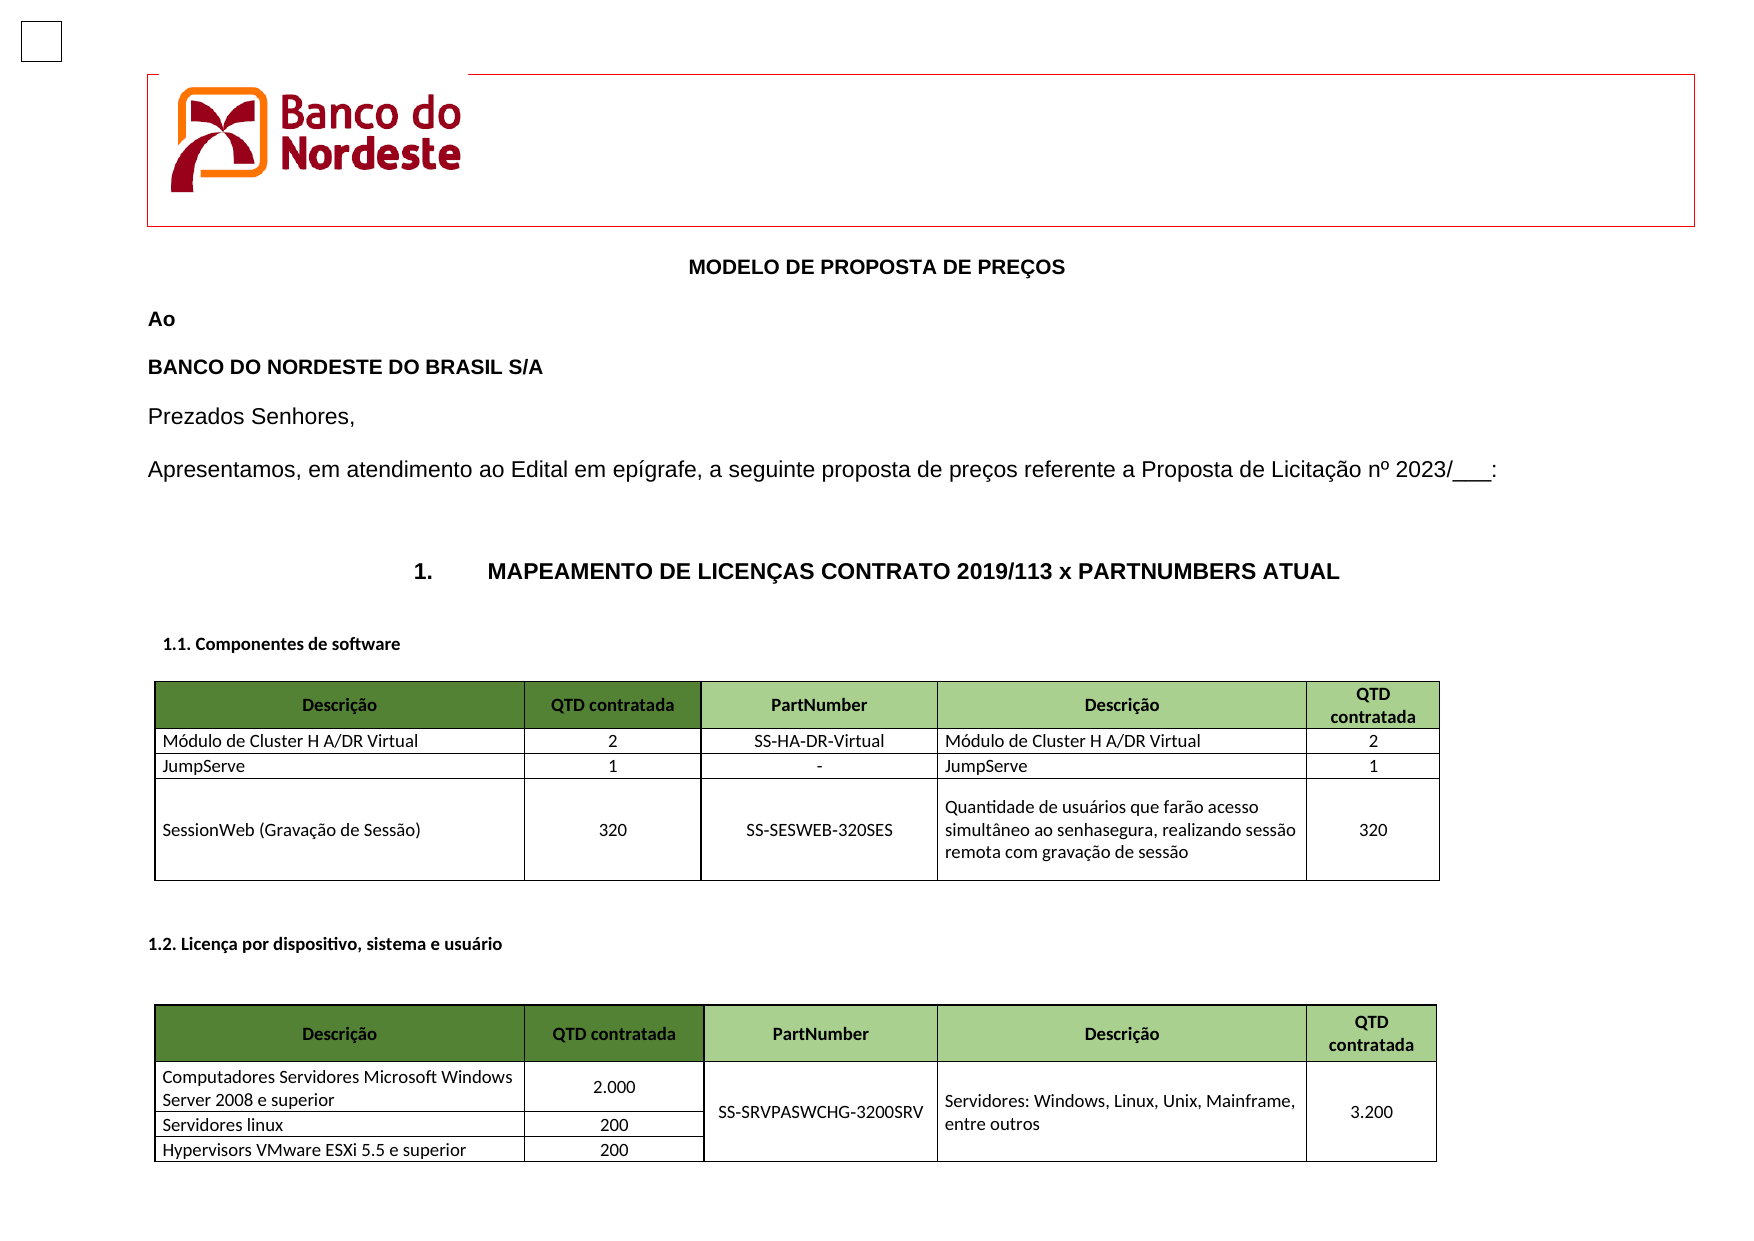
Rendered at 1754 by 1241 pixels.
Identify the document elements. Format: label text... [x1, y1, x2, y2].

table_cell Servidores: Windows, Linux, Unix, Mainframe, entre outros [938, 1062, 1306, 1161]
table_cell JumpServe [156, 754, 524, 778]
table_cell [155, 655, 524, 681]
text [22, 22, 61, 61]
table_cell [704, 980, 937, 1004]
table_cell QTD contratada [525, 1006, 703, 1061]
table_header [524, 609, 701, 654]
table_cell - [702, 754, 937, 778]
table_header [1307, 609, 1439, 654]
table_header [155, 955, 524, 979]
table_cell 1 [525, 754, 700, 778]
table_cell Descrição [938, 682, 1306, 728]
table_cell [524, 655, 701, 681]
table_cell Módulo de Cluster H A/DR Virtual [938, 729, 1306, 753]
table_cell Descrição [938, 1006, 1306, 1061]
table_cell 200 [525, 1137, 703, 1161]
table_cell SessionWeb (Gravação de Sessão) [156, 779, 524, 879]
table_cell [1307, 655, 1439, 681]
table_cell QTD contratada [1307, 682, 1439, 728]
table_cell 2.000 [525, 1062, 703, 1111]
table_cell 1 [1307, 754, 1439, 778]
table_cell 320 [525, 779, 700, 879]
table_cell [1307, 980, 1436, 1004]
table_cell Módulo de Cluster H A/DR Virtual [156, 729, 524, 753]
table_cell JumpServe [938, 754, 1306, 778]
table_cell 2 [525, 729, 700, 753]
table_header [701, 609, 937, 654]
table_cell 3.200 [1307, 1062, 1436, 1161]
text 1.2. Licença por dispositivo, sistema e usuário [148, 932, 1606, 954]
table_header [524, 955, 704, 979]
text BANCO DO NORDESTE DO BRASIL S/A [148, 355, 1606, 379]
table_cell [155, 980, 524, 1004]
table_cell Computadores Servidores Microsoft Windows Server 2008 e superior [156, 1062, 524, 1111]
table_cell 200 [525, 1112, 703, 1136]
text Apresentamos, em atendimento ao Edital em epígrafe, a seguinte proposta de preços referente a Proposta de Licitação nº 2023/___: [148, 456, 1606, 482]
table_cell Descrição [156, 682, 524, 728]
table_cell Servidores linux [156, 1112, 524, 1136]
text 1. MAPEAMENTO DE LICENÇAS CONTRATO 2019/113 x PARTNUMBERS ATUAL [148, 558, 1606, 584]
table_header [937, 955, 1307, 979]
table_cell Hypervisors VMware ESXi 5.5 e superior [156, 1137, 524, 1161]
table_header [938, 609, 1307, 654]
table_header [704, 955, 937, 979]
table_cell PartNumber [705, 1006, 937, 1061]
table_cell [701, 655, 937, 681]
table_cell 320 [1307, 779, 1439, 879]
text Prezados Senhores, [148, 403, 1606, 429]
table_cell [524, 980, 704, 1004]
table_cell Descrição [156, 1006, 524, 1061]
table_cell SS‐SESWEB‐320SES [702, 779, 937, 879]
table_cell [937, 980, 1307, 1004]
table_cell SS‐HA‐DR‐Virtual [702, 729, 937, 753]
table_cell QTD contratada [525, 682, 700, 728]
table_cell SS‐SRVPASWCHG‐3200SRV [705, 1062, 937, 1161]
text Ao [148, 307, 1606, 331]
table_cell QTD contratada [1307, 1006, 1436, 1061]
table_header [1307, 955, 1436, 979]
table_header 1.1. Componentes de software [155, 609, 524, 654]
table_cell [938, 655, 1307, 681]
table_cell Quantidade de usuários que farão acesso simultâneo ao senhasegura, realizando sessão remota com gravação de sessão [938, 779, 1306, 879]
table_cell 2 [1307, 729, 1439, 753]
table_cell PartNumber [702, 682, 937, 728]
